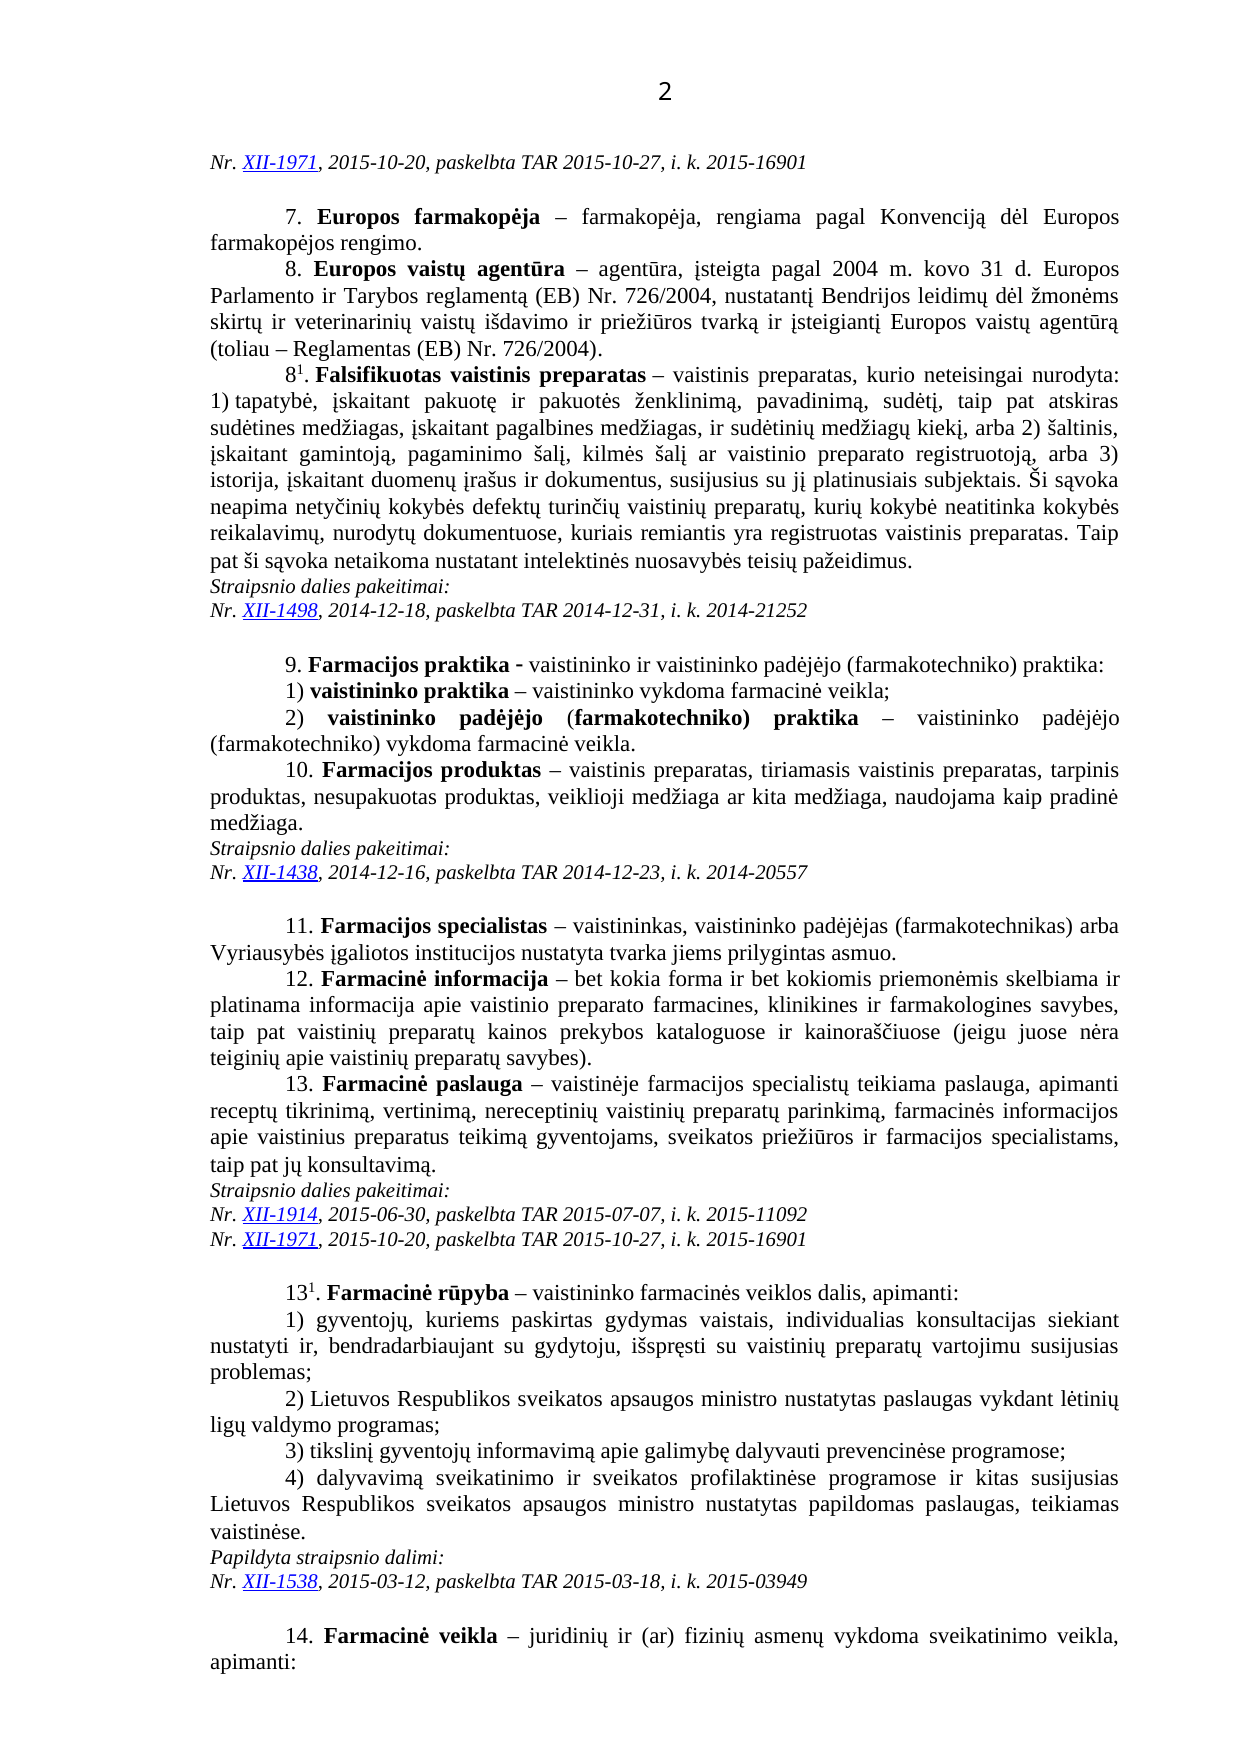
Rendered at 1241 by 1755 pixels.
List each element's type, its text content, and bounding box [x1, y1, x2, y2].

text 81. Falsifikuotas vaistinis preparatas – vaistinis preparatas, kurio neteisingai nurodyta: 1) tapatybė, įskaitant pakuotę ir pakuotės ženklinimą, pavadinimą, sudėtį, taip pat atskiras sudėtines medžiagas, įskaitant pagalbines medžiagas, ir sudėtinių medžiagų kiekį, arba 2) šaltinis, įskaitant gamintoją, pagaminimo šalį, kilmės šalį ar vaistinio preparato registruotoją, arba 3) istorija, įskaitant duomenų įrašus ir dokumentus, susijusius su jį platinusiais subjektais. Ši sąvoka neapima netyčinių kokybės defektų turinčių vaistinių preparatų, kurių kokybė neatitinka kokybės reikalavimų, nurodytų dokumentuose, kuriais remiantis yra registruotas vaistinis preparatas. Taip pat ši sąvoka netaikoma nustatant intelektinės nuosavybės teisių pažeidimus. [210, 361, 1120, 574]
text 11. Farmacijos specialistas – vaistininkas, vaistininko padėjėjas (farmakotechnikas) arba Vyriausybės įgaliotos institucijos nustatyta tvarka jiems prilygintas asmuo. [210, 912, 1120, 965]
text Papildyta straipsnio dalimi: [210, 1545, 1120, 1569]
text 131. Farmacinė rūpyba – vaistininko farmacinės veiklos dalis, apimanti: [210, 1279, 1120, 1306]
text Nr. XII-1914, 2015-06-30, paskelbta TAR 2015-07-07, i. k. 2015-11092 [210, 1202, 1120, 1226]
text 3) tikslinį gyventojų informavimą apie galimybę dalyvauti prevencinėse programose; [210, 1437, 1120, 1464]
text Straipsnio dalies pakeitimai: [210, 1178, 1120, 1202]
text 10. Farmacijos produktas – vaistinis preparatas, tiriamasis vaistinis preparatas, tarpinis produktas, nesupakuotas produktas, veiklioji medžiaga ar kita medžiaga, naudojama kaip pradinė medžiaga. [210, 756, 1120, 836]
text 8. Europos vaistų agentūra – agentūra, įsteigta pagal 2004 m. kovo 31 d. Europos Parlamento ir Tarybos reglamentą (EB) Nr. 726/2004, nustatantį Bendrijos leidimų dėl žmonėms skirtų ir veterinarinių vaistų išdavimo ir priežiūros tvarką ir įsteigiantį Europos vaistų agentūrą (toliau – Reglamentas (EB) Nr. 726/2004). [210, 256, 1120, 361]
text 9. Farmacijos praktika  vaistininko ir vaistininko padėjėjo (farmakotechniko) praktika: [210, 651, 1120, 677]
text Straipsnio dalies pakeitimai: [210, 574, 1120, 598]
text 14. Farmacinė veikla – juridinių ir (ar) fizinių asmenų vykdoma sveikatinimo veikla, apimanti: [210, 1622, 1120, 1675]
text 2) Lietuvos Respublikos sveikatos apsaugos ministro nustatytas paslaugas vykdant lėtinių ligų valdymo programas; [210, 1385, 1120, 1437]
text 1) vaistininko praktika – vaistininko vykdoma farmacinė veikla; [210, 677, 1120, 704]
text 7. Europos farmakopėja – farmakopėja, rengiama pagal Konvenciją dėl Europos farmakopėjos rengimo. [210, 203, 1120, 256]
text Nr. XII-1971, 2015-10-20, paskelbta TAR 2015-10-27, i. k. 2015-16901 [210, 1226, 1120, 1251]
text 4) dalyvavimą sveikatinimo ir sveikatos profilaktinėse programose ir kitas susijusias Lietuvos Respublikos sveikatos apsaugos ministro nustatytas papildomas paslaugas, teikiamas vaistinėse. [210, 1464, 1120, 1545]
text Nr. XII-1971, 2015-10-20, paskelbta TAR 2015-10-27, i. k. 2015-16901 [210, 150, 1120, 174]
text 2) vaistininko padėjėjo (farmakotechniko) praktika – vaistininko padėjėjo (farmakotechniko) vykdoma farmacinė veikla. [210, 704, 1120, 756]
text 13. Farmacinė paslauga – vaistinėje farmacijos specialistų teikiama paslauga, apimanti receptų tikrinimą, vertinimą, nereceptinių vaistinių preparatų parinkimą, farmacinės informacijos apie vaistinius preparatus teikimą gyventojams, sveikatos priežiūros ir farmacijos specialistams, taip pat jų konsultavimą. [210, 1071, 1120, 1178]
text 12. Farmacinė informacija – bet kokia forma ir bet kokiomis priemonėmis skelbiama ir platinama informacija apie vaistinio preparato farmacines, klinikines ir farmakologines savybes, taip pat vaistinių preparatų kainos prekybos kataloguose ir kainoraščiuose (jeigu juose nėra teiginių apie vaistinių preparatų savybes). [210, 965, 1120, 1071]
text 1) gyventojų, kuriems paskirtas gydymas vaistais, individualias konsultacijas siekiant nustatyti ir, bendradarbiaujant su gydytoju, išspręsti su vaistinių preparatų vartojimu susijusias problemas; [210, 1306, 1120, 1385]
text Nr. XII-1498, 2014-12-18, paskelbta TAR 2014-12-31, i. k. 2014-21252 [210, 598, 1120, 622]
text Straipsnio dalies pakeitimai: [210, 836, 1120, 859]
text Nr. XII-1538, 2015-03-12, paskelbta TAR 2015-03-18, i. k. 2015-03949 [210, 1569, 1120, 1593]
text Nr. XII-1438, 2014-12-16, paskelbta TAR 2014-12-23, i. k. 2014-20557 [210, 859, 1120, 884]
